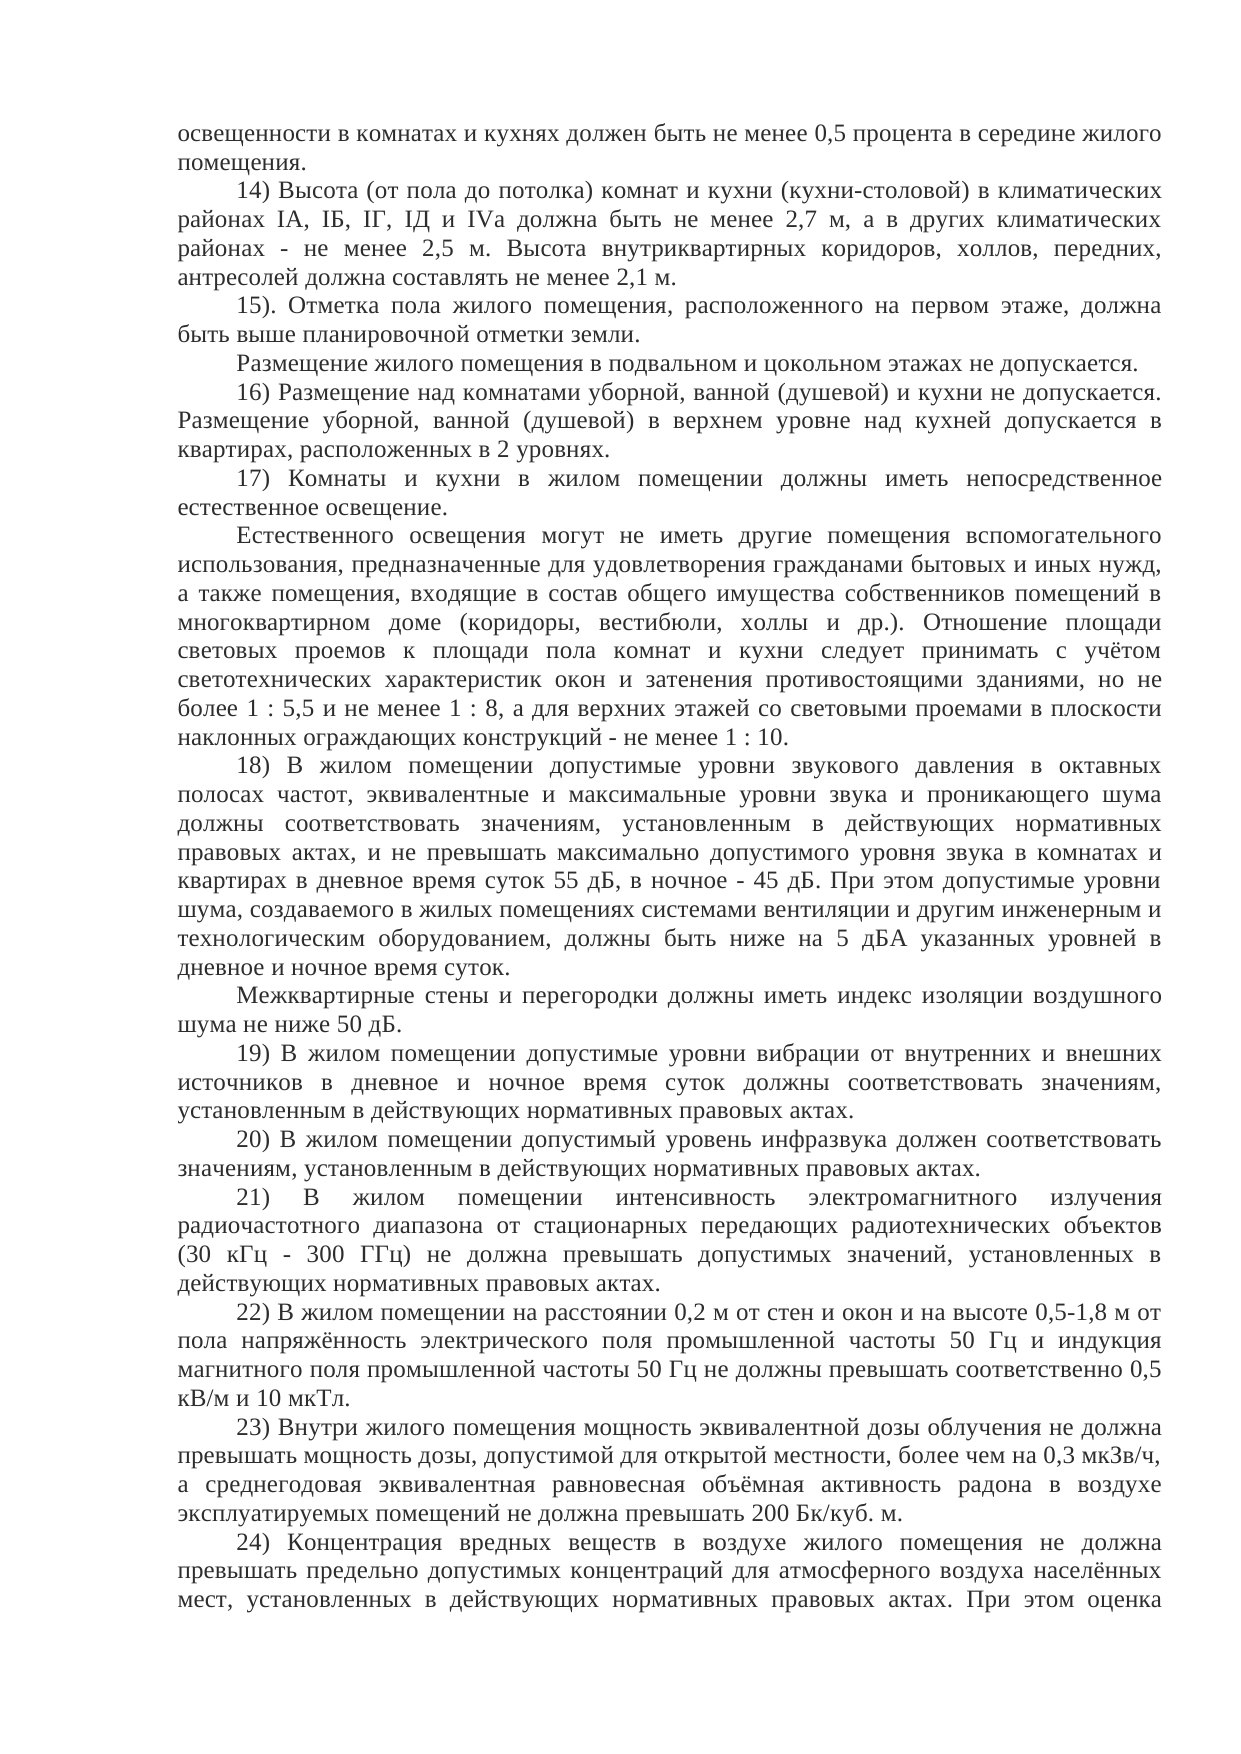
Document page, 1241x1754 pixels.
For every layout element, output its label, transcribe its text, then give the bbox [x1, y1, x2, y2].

text 23) Внутри жилого помещения мощность эквивалентной дозы облучения не должна превышать мощность дозы, допустимой для открытой местности, более чем на 0,3 мкЗв/ч, а среднегодовая эквивалентная равновесная объёмная активность радона в воздухе эксплуатируемых помещений не должна превышать 200 Бк/куб. м. [177, 1412, 1164, 1527]
text 20) В жилом помещении допустимый уровень инфразвука должен соответствовать значениям, установленным в действующих нормативных правовых актах. [177, 1124, 1164, 1182]
text 17) Комнаты и кухни в жилом помещении должны иметь непосредственное естественное освещение. [177, 463, 1164, 521]
text Естественного освещения могут не иметь другие помещения вспомогательного использования, предназначенные для удовлетворения гражданами бытовых и иных нужд, а также помещения, входящие в состав общего имущества собственников помещений в многоквартирном доме (коридоры, вестибюли, холлы и др.). Отношение площади световых проемов к площади пола комнат и кухни следует принимать с учётом светотехнических характеристик окон и затенения противостоящими зданиями, но не более 1 : 5,5 и не менее 1 : 8, а для верхних этажей со световыми проемами в плоскости наклонных ограждающих конструкций - не менее 1 : 10. [177, 521, 1164, 751]
text освещенности в комнатах и кухнях должен быть не менее 0,5 процента в середине жилого помещения. [177, 118, 1164, 176]
text 14) Высота (от пола до потолка) комнат и кухни (кухни-столовой) в климатических районах IА, IБ, IГ, IД и IVа должна быть не менее 2,7 м, а в других климатических районах - не менее 2,5 м. Высота внутриквартирных коридоров, холлов, передних, антресолей должна составлять не менее 2,1 м. [177, 176, 1164, 291]
text 22) В жилом помещении на расстоянии 0,2 м от стен и окон и на высоте 0,5-1,8 м от пола напряжённость электрического поля промышленной частоты 50 Гц и индукция магнитного поля промышленной частоты 50 Гц не должны превышать соответственно 0,5 кВ/м и 10 мкТл. [177, 1297, 1164, 1412]
text Размещение жилого помещения в подвальном и цокольном этажах не допускается. [177, 348, 1164, 377]
text 21) В жилом помещении интенсивность электромагнитного излучения радиочастотного диапазона от стационарных передающих радиотехнических объектов (30 кГц - 300 ГГц) не должна превышать допустимых значений, установленных в действующих нормативных правовых актах. [177, 1182, 1164, 1297]
text 19) В жилом помещении допустимые уровни вибрации от внутренних и внешних источников в дневное и ночное время суток должны соответствовать значениям, установленным в действующих нормативных правовых актах. [177, 1038, 1164, 1124]
text 15). Отметка пола жилого помещения, расположенного на первом этаже, должна быть выше планировочной отметки земли. [177, 291, 1164, 348]
text 24) Концентрация вредных веществ в воздухе жилого помещения не должна превышать предельно допустимых концентраций для атмосферного воздуха населённых мест, установленных в действующих нормативных правовых актах. При этом оценка [177, 1527, 1164, 1613]
text 18) В жилом помещении допустимые уровни звукового давления в октавных полосах частот, эквивалентные и максимальные уровни звука и проникающего шума должны соответствовать значениям, установленным в действующих нормативных правовых актах, и не превышать максимально допустимого уровня звука в комнатах и квартирах в дневное время суток 55 дБ, в ночное - 45 дБ. При этом допустимые уровни шума, создаваемого в жилых помещениях системами вентиляции и другим инженерным и технологическим оборудованием, должны быть ниже на 5 дБА указанных уровней в дневное и ночное время суток. [177, 751, 1164, 981]
text Межквартирные стены и перегородки должны иметь индекс изоляции воздушного шума не ниже 50 дБ. [177, 981, 1164, 1038]
text 16) Размещение над комнатами уборной, ванной (душевой) и кухни не допускается. Размещение уборной, ванной (душевой) в верхнем уровне над кухней допускается в квартирах, расположенных в 2 уровнях. [177, 377, 1164, 463]
